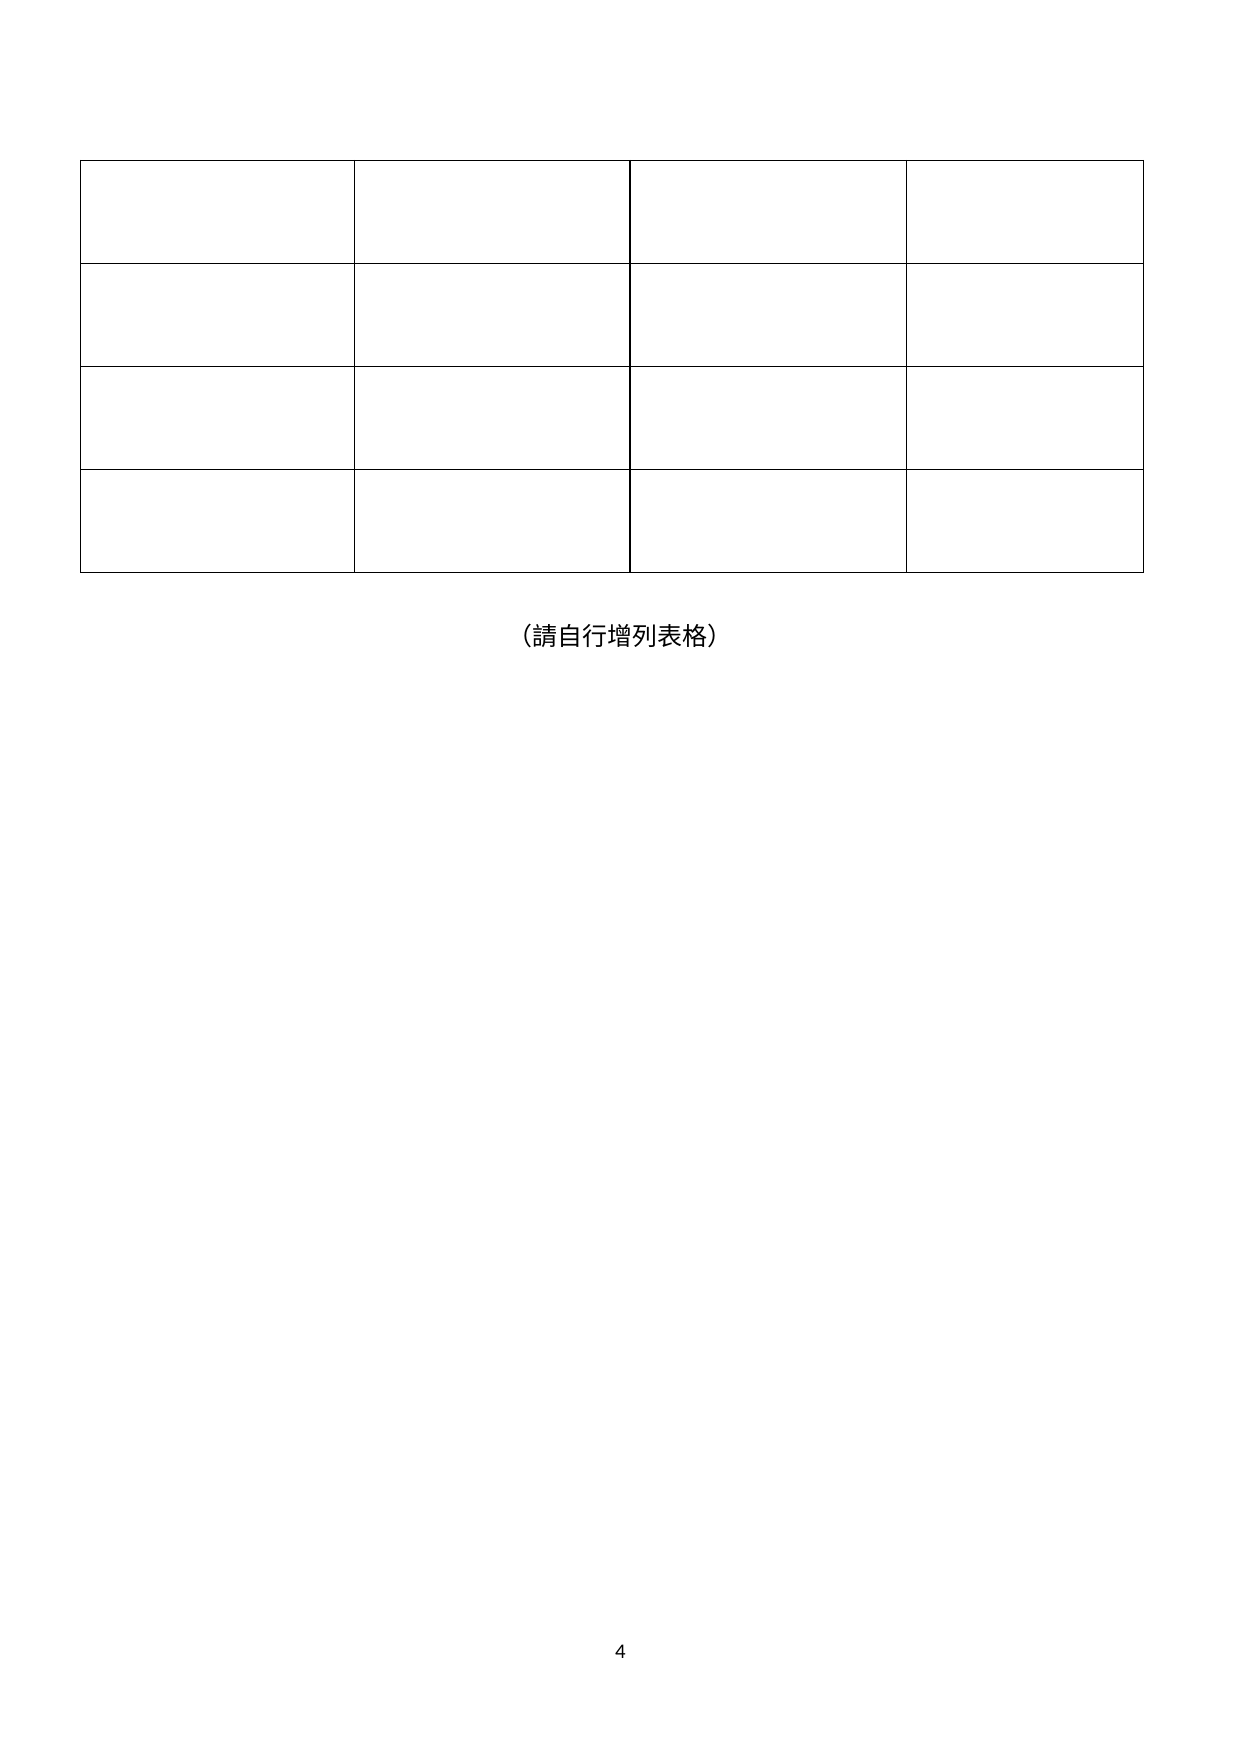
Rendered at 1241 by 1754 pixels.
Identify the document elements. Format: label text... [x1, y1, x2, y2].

table_cell [631, 264, 906, 366]
text （請自行增列表格） [187, 593, 1053, 656]
table_cell [631, 470, 906, 572]
table_cell [631, 367, 906, 469]
table_cell [355, 264, 629, 366]
table_cell [81, 264, 354, 366]
table_cell [907, 367, 1143, 469]
table_cell [907, 470, 1143, 572]
table_cell [907, 161, 1143, 263]
table_cell [907, 264, 1143, 366]
table_cell [81, 470, 354, 572]
table_cell [355, 470, 629, 572]
table_cell [355, 367, 629, 469]
table_cell [81, 161, 354, 263]
table_cell [355, 161, 629, 263]
table_cell [81, 367, 354, 469]
table_cell [631, 161, 906, 263]
